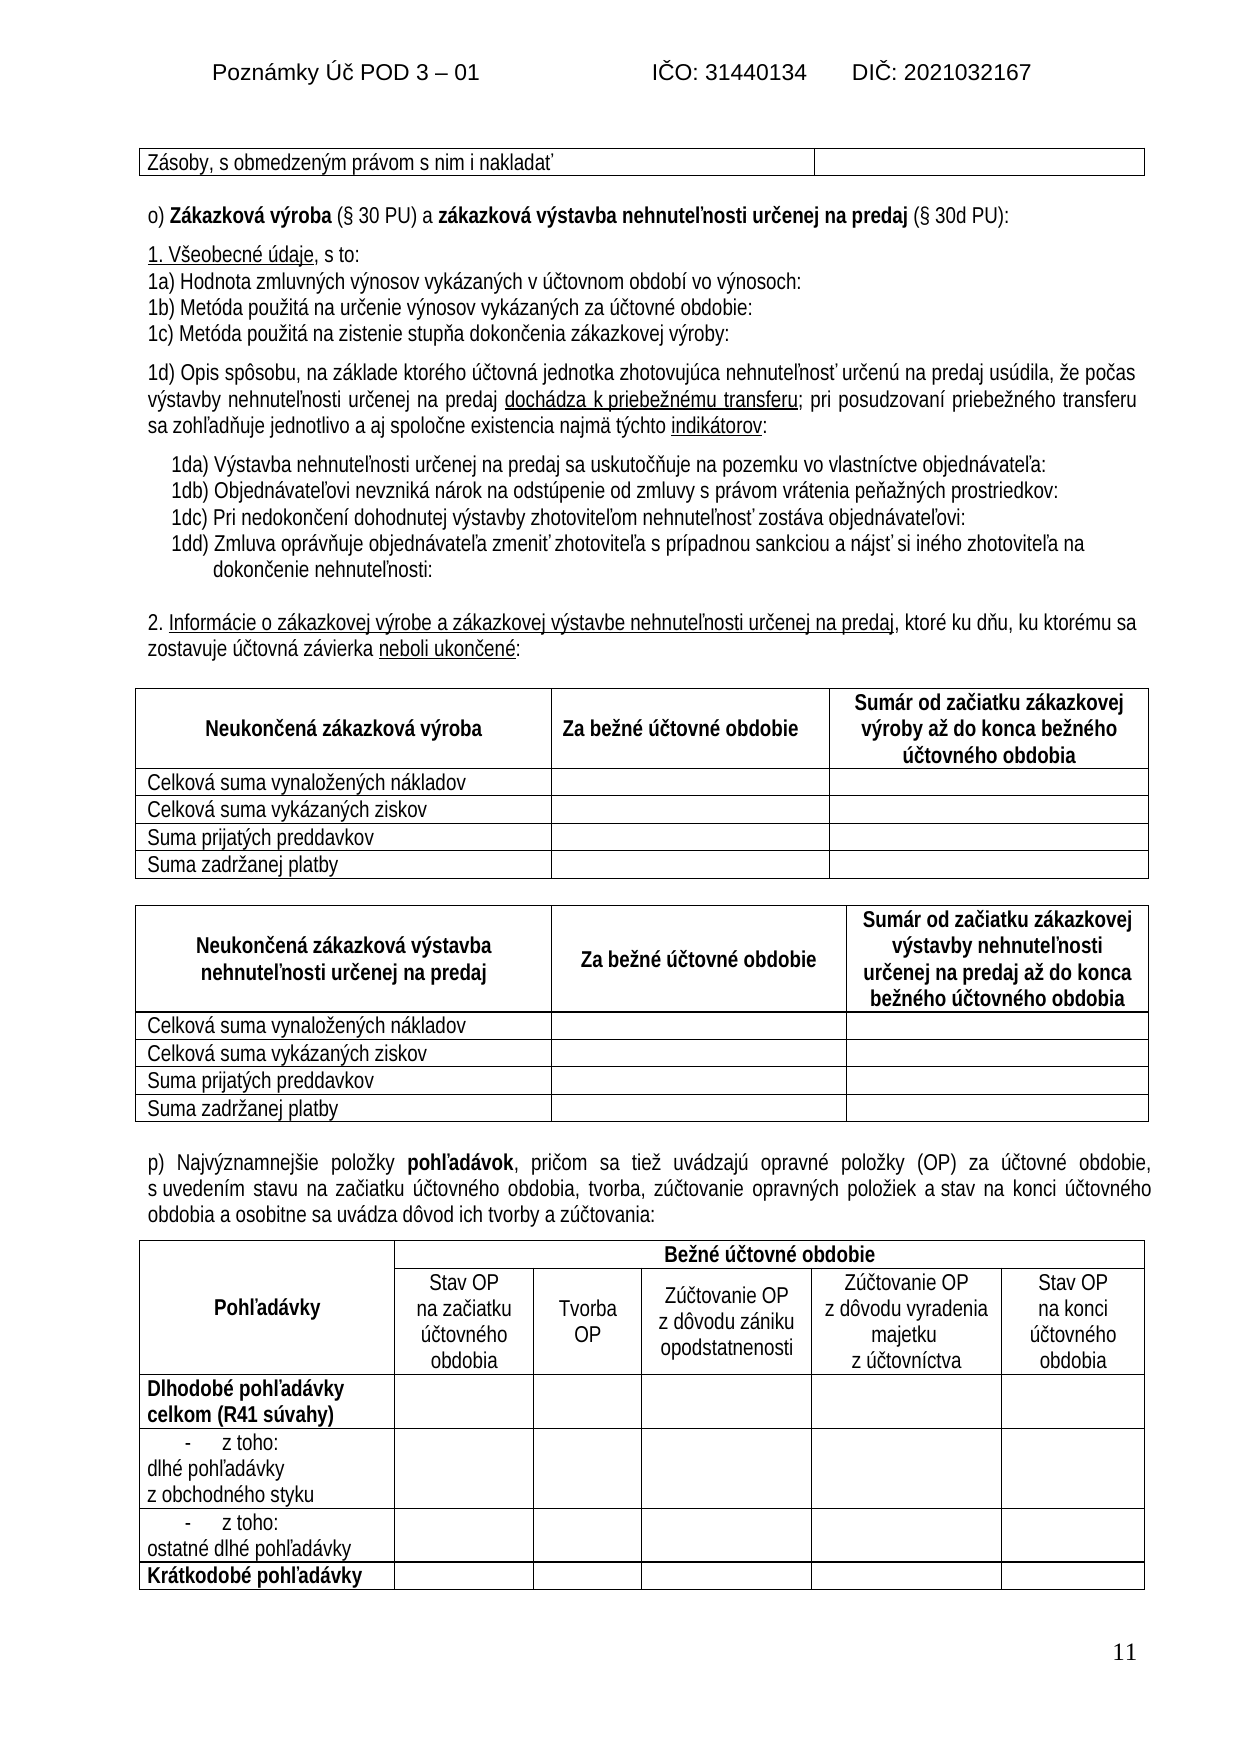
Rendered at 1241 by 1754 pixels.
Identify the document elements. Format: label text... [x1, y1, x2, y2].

table_cell Suma zadržanej platby [136, 1095, 551, 1121]
table_cell Suma prijatých preddavkov [136, 1067, 551, 1094]
table_cell [812, 1375, 1001, 1428]
table_cell [552, 796, 829, 823]
table_cell Celková suma vykázaných ziskov [136, 796, 551, 823]
table_cell z toho: ostatné dlhé pohľadávky [140, 1509, 394, 1561]
table_cell [395, 1375, 533, 1428]
table_cell [830, 796, 1148, 823]
text 1dc) Pri nedokončení dohodnutej výstavby zhotoviteľom nehnuteľnosť zostáva objednávateľovi: [148, 503, 1137, 530]
table_cell [552, 769, 829, 795]
table_cell [847, 1040, 1148, 1066]
table_cell [1002, 1429, 1144, 1508]
table_header Sumár od začiatku zákazkovej výstavby nehnuteľnosti určenej na predaj až do konca bežného účtovného obdobia [847, 906, 1148, 1011]
table_cell [552, 824, 829, 850]
table_cell [534, 1429, 641, 1508]
table_cell [1002, 1563, 1144, 1589]
table_cell [1002, 1509, 1144, 1561]
table_cell [812, 1563, 1001, 1589]
table_cell Krátkodobé pohľadávky [140, 1563, 394, 1589]
table_cell [812, 1429, 1001, 1508]
table_cell [395, 1429, 533, 1508]
table_cell z toho: dlhé pohľadávky z obchodného styku [140, 1429, 394, 1508]
table_cell [534, 1563, 641, 1589]
table_cell [830, 851, 1148, 878]
table_cell [815, 149, 1144, 175]
table_cell Celková suma vykázaných ziskov [136, 1040, 551, 1066]
table_header Neukončená zákazková výstavba nehnuteľnosti určenej na predaj [136, 906, 551, 1011]
table_cell [830, 769, 1148, 795]
table_cell [847, 1067, 1148, 1094]
table_cell [552, 1040, 846, 1066]
table_cell [534, 1375, 641, 1428]
table_cell [642, 1509, 811, 1561]
table_cell [642, 1375, 811, 1428]
text 1. Všeobecné údaje, s to: [148, 241, 1186, 268]
text 1a) Hodnota zmluvných výnosov vykázaných v účtovnom období vo výnosoch: [148, 268, 1186, 294]
table_cell [534, 1509, 641, 1561]
table_header Za bežné účtovné obdobie [552, 906, 846, 1011]
table_cell Celková suma vynaložených nákladov [136, 769, 551, 795]
table_cell Celková suma vynaložených nákladov [136, 1013, 551, 1039]
table_cell Zúčtovanie OP z dôvodu vyradenia majetku z účtovníctva [812, 1269, 1001, 1374]
table_cell [642, 1429, 811, 1508]
table_cell [552, 1095, 846, 1121]
table_cell Suma prijatých preddavkov [136, 824, 551, 850]
table_cell [847, 1013, 1148, 1039]
table_cell Tvorba OP [534, 1269, 641, 1374]
table_header Bežné účtovné obdobie [395, 1241, 1144, 1267]
table_cell Zásoby, s obmedzeným právom s nim i nakladať [140, 149, 814, 175]
text o) Zákazková výroba (§ 30 PU) a zákazková výstavba nehnuteľnosti určenej na predaj (§ 30d PU): [148, 202, 1186, 229]
table_cell [552, 1013, 846, 1039]
table_cell [812, 1509, 1001, 1561]
table_cell [552, 851, 829, 878]
table_cell [395, 1509, 533, 1561]
table_cell Zúčtovanie OP z dôvodu zániku opodstatnenosti [642, 1269, 811, 1374]
text 2. Informácie o zákazkovej výrobe a zákazkovej výstavbe nehnuteľnosti určenej na predaj, ktoré ku dňu, ku ktorému sa zostavuje účtovná závierka neboli ukončené: [148, 609, 1137, 662]
text 1b) Metóda použitá na určenie výnosov vykázaných za účtovné obdobie: [148, 294, 1137, 320]
table_header Sumár od začiatku zákazkovej výroby až do konca bežného účtovného obdobia [830, 689, 1148, 768]
table_header Za bežné účtovné obdobie [552, 689, 829, 768]
table_cell [1002, 1375, 1144, 1428]
text 1d) Opis spôsobu, na základe ktorého účtovná jednotka zhotovujúca nehnuteľnosť určenú na predaj usúdila, že počas výstavby nehnuteľnosti určenej na predaj dochádza k priebežnému transferu; pri posudzovaní priebežného transferu sa zohľadňuje jednotlivo a aj spoločne existencia najmä týchto indikátorov: [148, 359, 1137, 438]
table_header Pohľadávky [140, 1241, 394, 1374]
text p) Najvýznamnejšie položky pohľadávok, pričom sa tiež uvádzajú opravné položky (OP) za účtovné obdobie, s uvedením stavu na začiatku účtovného obdobia, tvorba, zúčtovanie opravných položiek a stav na konci účtovného obdobia a osobitne sa uvádza dôvod ich tvorby a zúčtovania: [148, 1148, 1152, 1227]
table_cell [552, 1067, 846, 1094]
table_header Neukončená zákazková výroba [136, 689, 551, 768]
table_cell Suma zadržanej platby [136, 851, 551, 878]
table_cell [847, 1095, 1148, 1121]
table_cell [642, 1563, 811, 1589]
table_cell Dlhodobé pohľadávky celkom (R41 súvahy) [140, 1375, 394, 1428]
table_cell [830, 824, 1148, 850]
table_cell Stav OP na konci účtovného obdobia [1002, 1269, 1144, 1374]
text dokončenie nehnuteľnosti: [148, 556, 1137, 582]
text 1c) Metóda použitá na zistenie stupňa dokončenia zákazkovej výroby: [148, 320, 1137, 347]
text 1dd) Zmluva oprávňuje objednávateľa zmeniť zhotoviteľa s prípadnou sankciou a nájsť si iného zhotoviteľa na [148, 530, 1137, 556]
text 1db) Objednávateľovi nevzniká nárok na odstúpenie od zmluvy s právom vrátenia peňažných prostriedkov: [148, 477, 1137, 503]
text 1da) Výstavba nehnuteľnosti určenej na predaj sa uskutočňuje na pozemku vo vlastníctve objednávateľa: [148, 451, 1137, 477]
table_cell Stav OP na začiatku účtovného obdobia [395, 1269, 533, 1374]
table_cell [395, 1563, 533, 1589]
